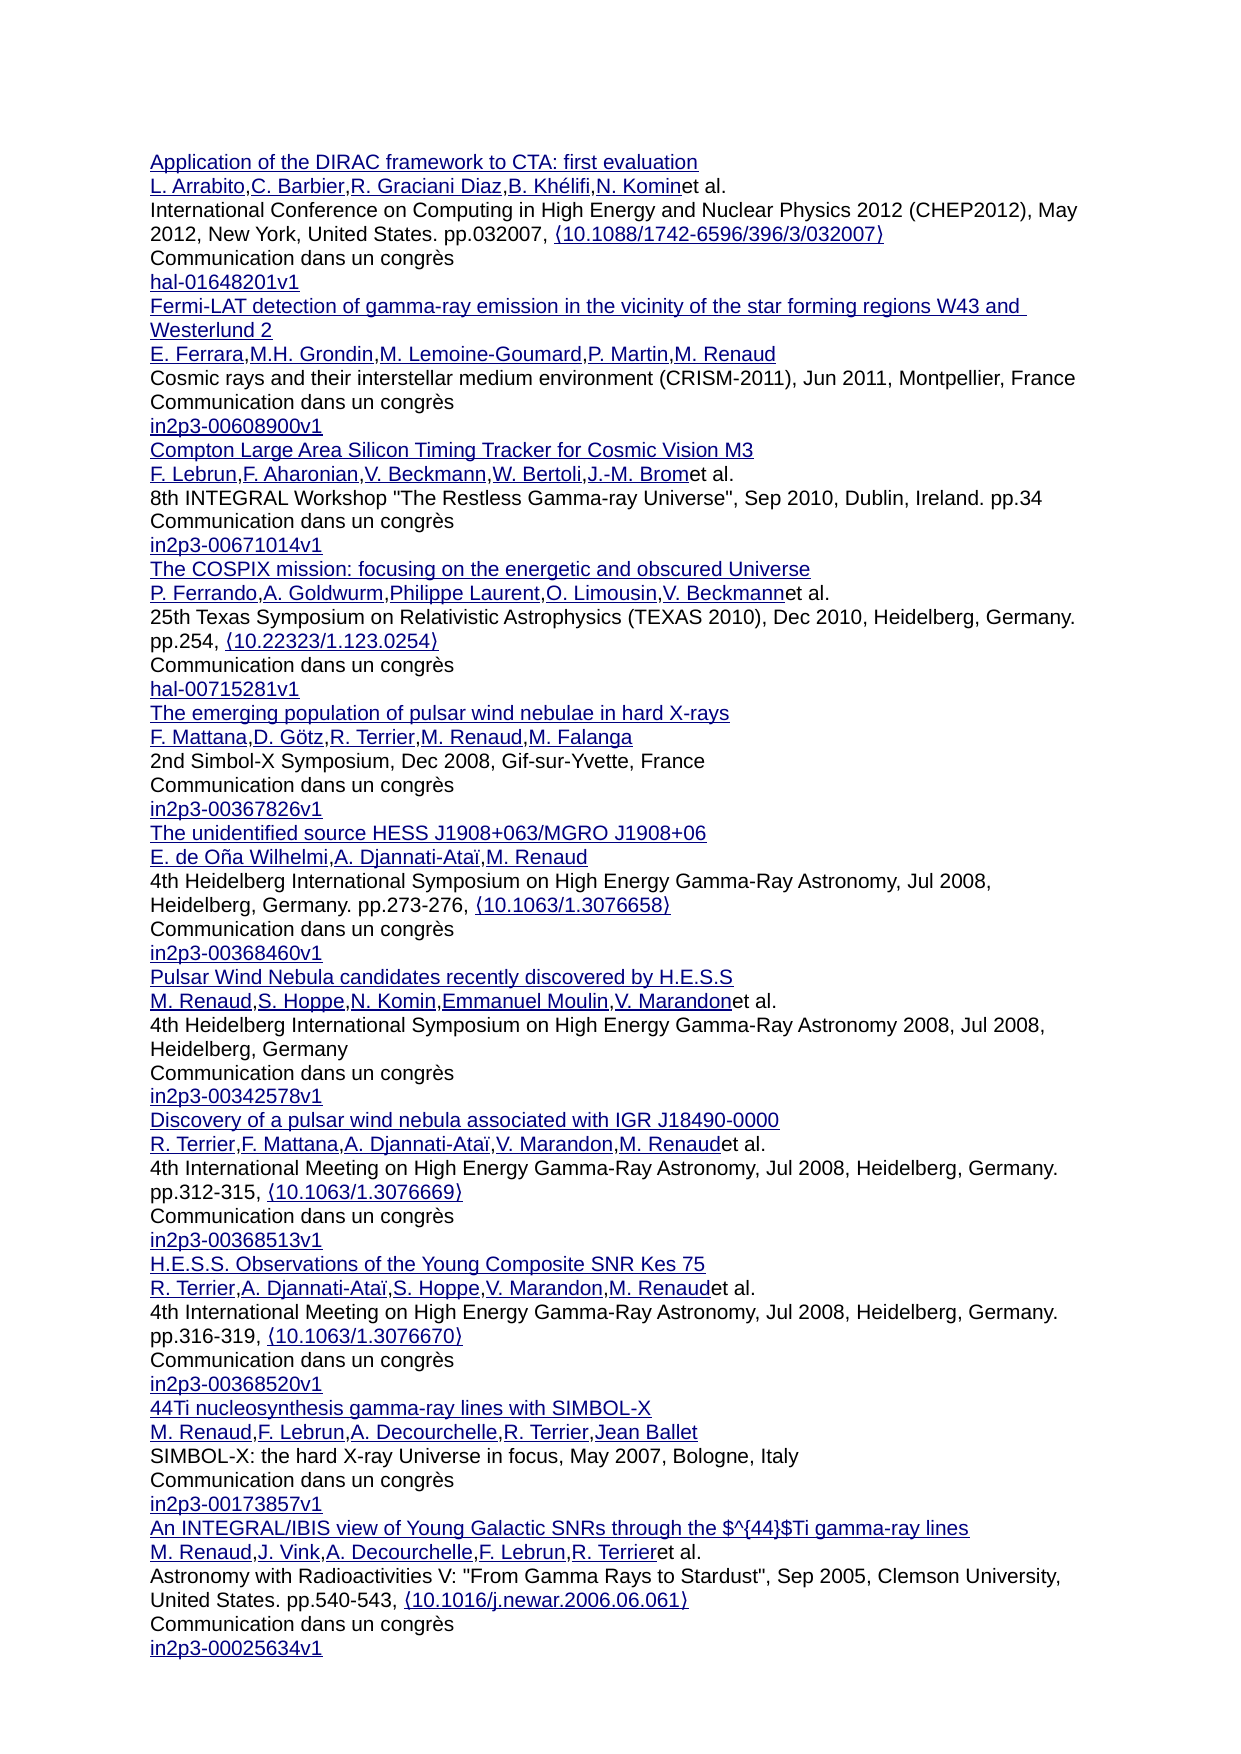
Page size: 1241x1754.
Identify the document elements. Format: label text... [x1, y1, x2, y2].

table_cell Pulsar Wind Nebula candidates recently discovered by H.E.S.S M. Renaud,S. Hoppe,N. Komin,Emmanuel Moulin,V. Marandonet al. 4th Heidelberg International Symposium on High Energy Gamma-Ray Astronomy 2008, Jul 2008, Heidelberg, Germany Communication dans un congrès in2p3-00342578v1 [150, 965, 1090, 1108]
table_cell The unidentified source HESS J1908+063/MGRO J1908+06 E. de Oña Wilhelmi,A. Djannati-Ataï,M. Renaud 4th Heidelberg International Symposium on High Energy Gamma-Ray Astronomy, Jul 2008, Heidelberg, Germany. pp.273-276, ⟨10.1063/1.3076658⟩ Communication dans un congrès in2p3-00368460v1 [150, 821, 1090, 964]
table_cell The COSPIX mission: focusing on the energetic and obscured Universe P. Ferrando,A. Goldwurm,Philippe Laurent,O. Limousin,V. Beckmannet al. 25th Texas Symposium on Relativistic Astrophysics (TEXAS 2010), Dec 2010, Heidelberg, Germany. pp.254, ⟨10.22323/1.123.0254⟩ Communication dans un congrès hal-00715281v1 [150, 557, 1090, 701]
table_cell Fermi-LAT detection of gamma-ray emission in the vicinity of the star forming regions W43 and Westerlund 2 E. Ferrara,M.H. Grondin,M. Lemoine-Goumard,P. Martin,M. Renaud Cosmic rays and their interstellar medium environment (CRISM-2011), Jun 2011, Montpellier, France Communication dans un congrès in2p3-00608900v1 [150, 294, 1090, 437]
table_cell Application of the DIRAC framework to CTA: first evaluation L. Arrabito,C. Barbier,R. Graciani Diaz,B. Khélifi,N. Kominet al. International Conference on Computing in High Energy and Nuclear Physics 2012 (CHEP2012), May 2012, New York, United States. pp.032007, ⟨10.1088/1742-6596/396/3/032007⟩ Communication dans un congrès hal-01648201v1 [150, 150, 1090, 294]
table_cell An INTEGRAL/IBIS view of Young Galactic SNRs through the $^{44}$Ti gamma-ray lines M. Renaud,J. Vink,A. Decourchelle,F. Lebrun,R. Terrieret al. Astronomy with Radioactivities V: "From Gamma Rays to Stardust", Sep 2005, Clemson University, United States. pp.540-543, ⟨10.1016/j.newar.2006.06.061⟩ Communication dans un congrès in2p3-00025634v1 [150, 1516, 1090, 1659]
table_cell Compton Large Area Silicon Timing Tracker for Cosmic Vision M3 F. Lebrun,F. Aharonian,V. Beckmann,W. Bertoli,J.-M. Bromet al. 8th INTEGRAL Workshop "The Restless Gamma-ray Universe", Sep 2010, Dublin, Ireland. pp.34 Communication dans un congrès in2p3-00671014v1 [150, 438, 1090, 557]
table_cell The emerging population of pulsar wind nebulae in hard X-rays F. Mattana,D. Götz,R. Terrier,M. Renaud,M. Falanga 2nd Simbol-X Symposium, Dec 2008, Gif-sur-Yvette, France Communication dans un congrès in2p3-00367826v1 [150, 701, 1090, 821]
table_cell Discovery of a pulsar wind nebula associated with IGR J18490-0000 R. Terrier,F. Mattana,A. Djannati-Ataï,V. Marandon,M. Renaudet al. 4th International Meeting on High Energy Gamma-Ray Astronomy, Jul 2008, Heidelberg, Germany. pp.312-315, ⟨10.1063/1.3076669⟩ Communication dans un congrès in2p3-00368513v1 [150, 1108, 1090, 1252]
table_cell H.E.S.S. Observations of the Young Composite SNR Kes 75 R. Terrier,A. Djannati-Ataï,S. Hoppe,V. Marandon,M. Renaudet al. 4th International Meeting on High Energy Gamma-Ray Astronomy, Jul 2008, Heidelberg, Germany. pp.316-319, ⟨10.1063/1.3076670⟩ Communication dans un congrès in2p3-00368520v1 [150, 1252, 1090, 1396]
table_cell 44Ti nucleosynthesis gamma-ray lines with SIMBOL-X M. Renaud,F. Lebrun,A. Decourchelle,R. Terrier,Jean Ballet SIMBOL-X: the hard X-ray Universe in focus, May 2007, Bologne, Italy Communication dans un congrès in2p3-00173857v1 [150, 1396, 1090, 1516]
